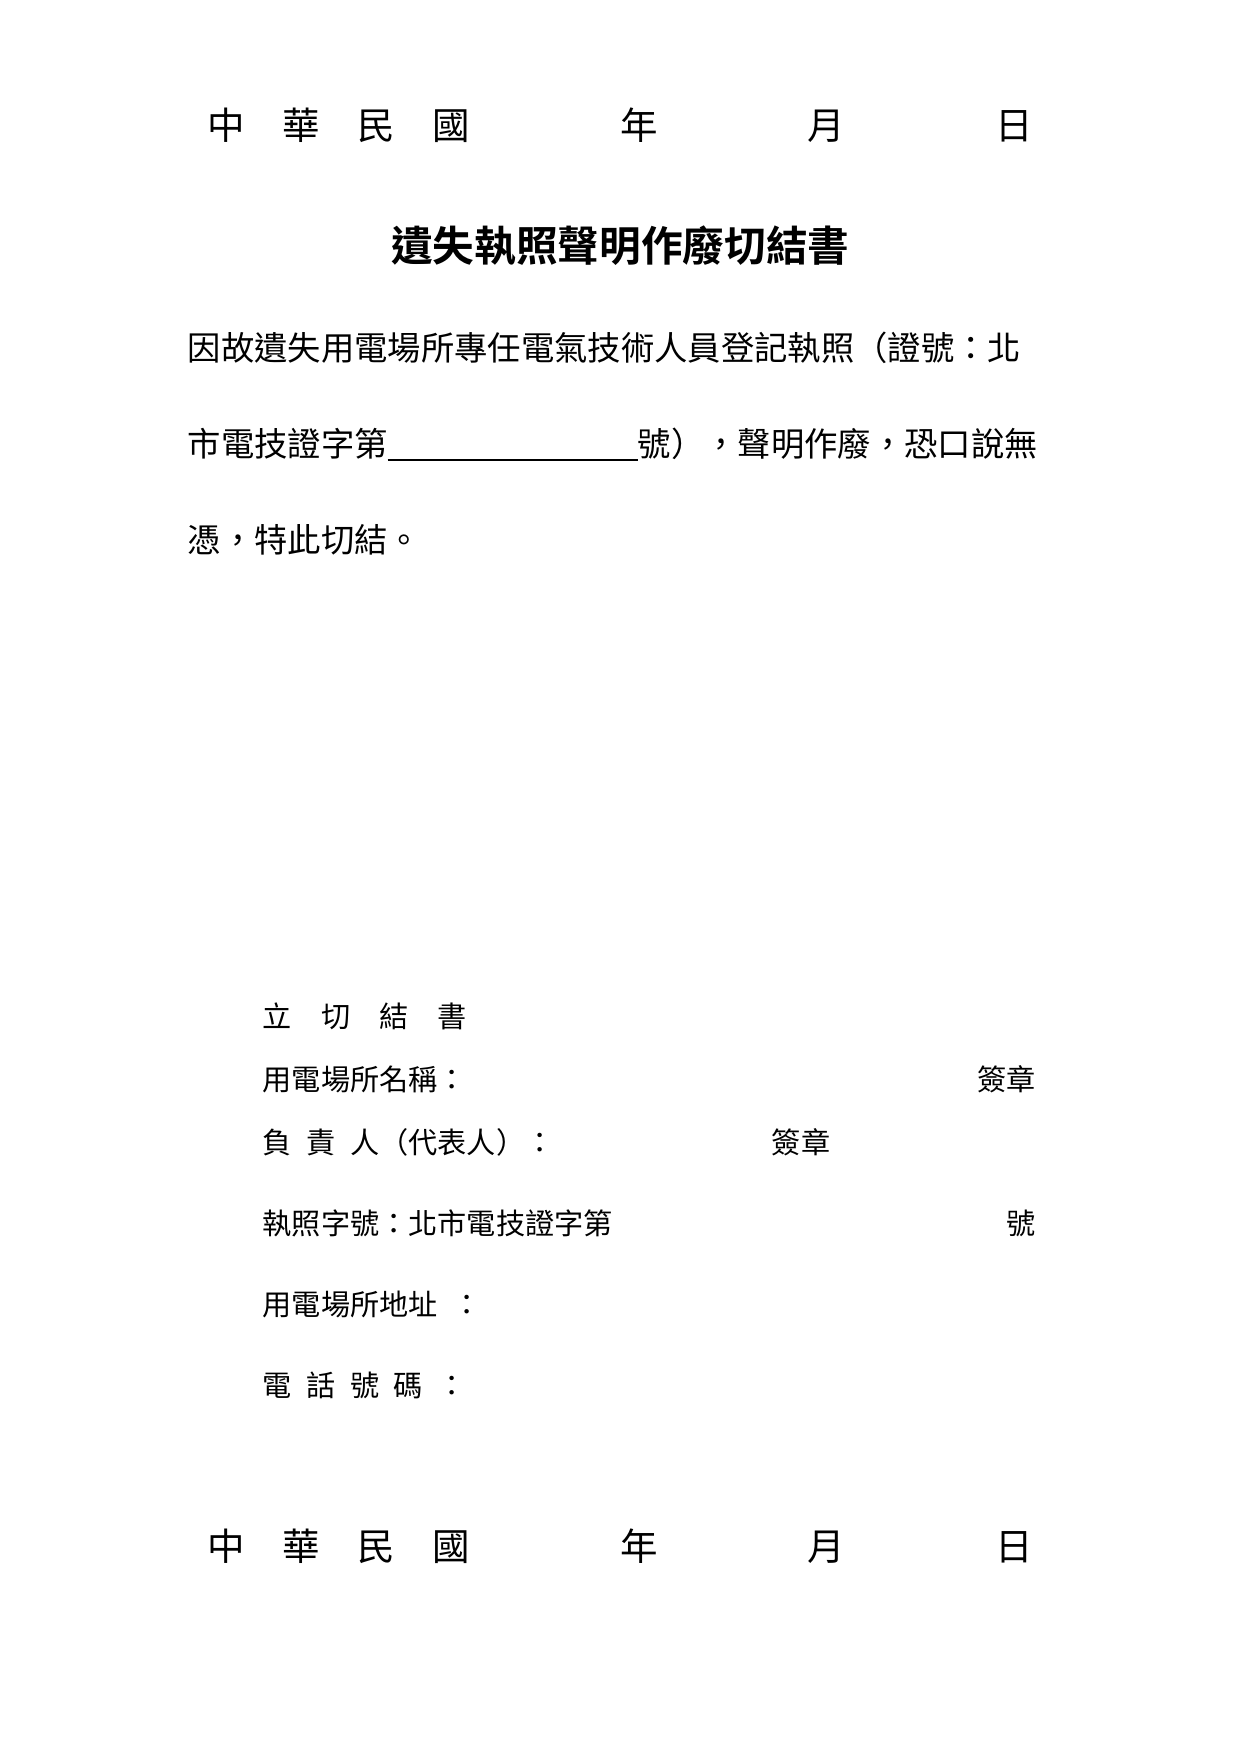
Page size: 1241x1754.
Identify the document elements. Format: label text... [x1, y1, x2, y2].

text 立 切 結 書 [262, 994, 1053, 1036]
text 執照字號：北市電技證字第 號 [262, 1180, 1053, 1242]
text 負 責 人（代表人）： 簽章 [262, 1099, 1053, 1161]
text 中 華 民 國 年 月 日 [187, 96, 1053, 151]
text 用電場所地址 ： [262, 1261, 1053, 1324]
text 因故遺失用電場所專任電氣技術人員登記執照（證號：北市電技證字第 號），聲明作廢，恐口說無憑，特此切結。 [187, 321, 1053, 562]
text 用電場所名稱： 簽章 [262, 1036, 1053, 1099]
text 中 華 民 國 年 月 日 [187, 1517, 1053, 1571]
text 遺失執照聲明作廢切結書 [187, 213, 1053, 273]
text 電 話 號 碼 ： [262, 1342, 1053, 1405]
